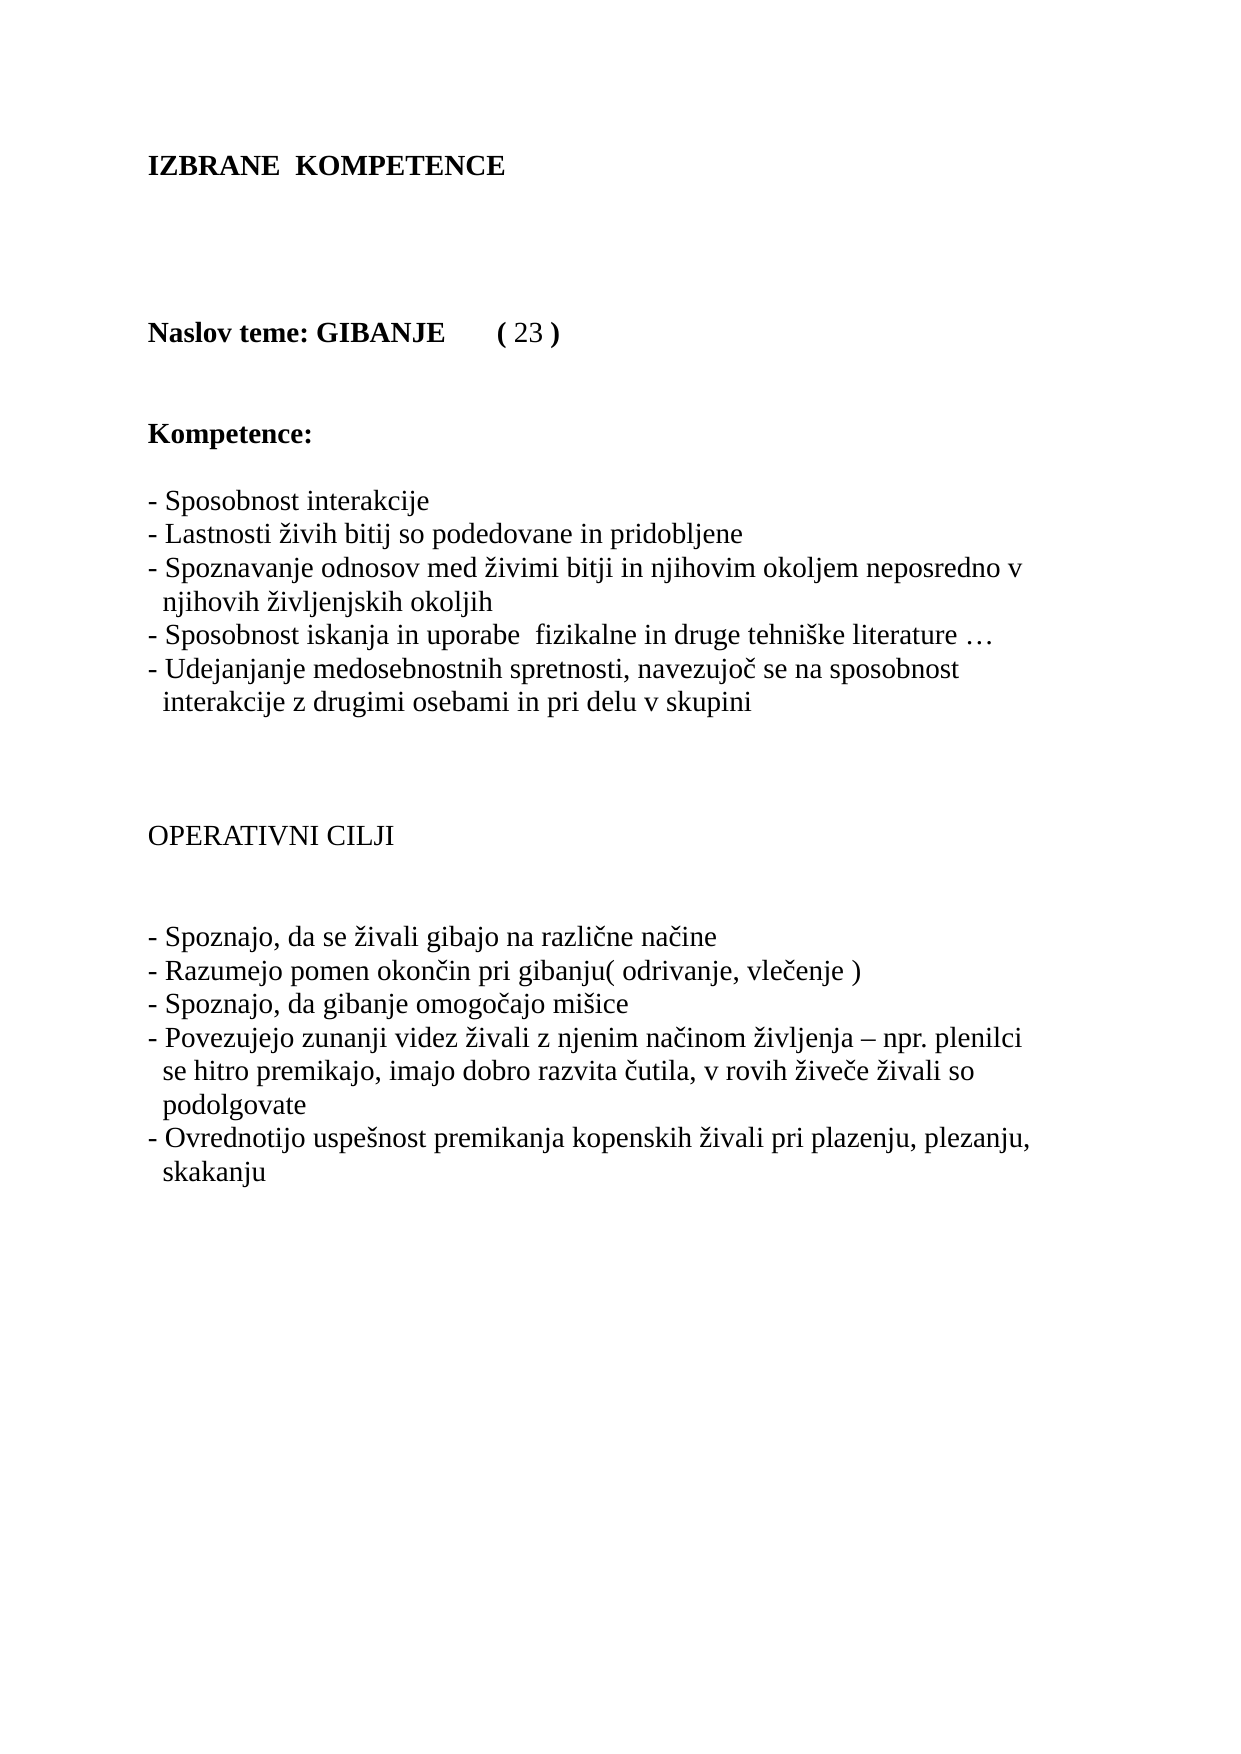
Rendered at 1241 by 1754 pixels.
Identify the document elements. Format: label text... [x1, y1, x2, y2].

text interakcije z drugimi osebami in pri delu v skupini [148, 684, 1093, 718]
text - Sposobnost iskanja in uporabe fizikalne in druge tehniške literature … [148, 617, 1093, 651]
text - Lastnosti živih bitij so podedovane in pridobljene [148, 517, 1093, 550]
text - Razumejo pomen okončin pri gibanju( odrivanje, vlečenje ) [148, 953, 1093, 986]
text skakanju [148, 1154, 1093, 1187]
text - Spoznajo, da se živali gibajo na različne načine [148, 919, 1093, 953]
text Naslov teme: GIBANJE ( 23 ) [148, 315, 1093, 349]
text podolgovate [148, 1087, 1093, 1120]
text OPERATIVNI CILJI [148, 818, 1093, 852]
text - Spoznavanje odnosov med živimi bitji in njihovim okoljem neposredno v [148, 550, 1093, 584]
text - Udejanjanje medosebnostnih spretnosti, navezujoč se na sposobnost [148, 651, 1093, 684]
text - Ovrednotijo uspešnost premikanja kopenskih živali pri plazenju, plezanju, [148, 1120, 1093, 1154]
text njihovih življenjskih okoljih [148, 584, 1093, 617]
text Kompetence: [148, 416, 1093, 449]
text - Sposobnost interakcije [148, 483, 1093, 517]
text - Spoznajo, da gibanje omogočajo mišice [148, 986, 1093, 1020]
text se hitro premikajo, imajo dobro razvita čutila, v rovih živeče živali so [148, 1053, 1093, 1087]
text IZBRANE KOMPETENCE [148, 148, 1093, 181]
text - Povezujejo zunanji videz živali z njenim načinom življenja – npr. plenilci [148, 1020, 1093, 1053]
